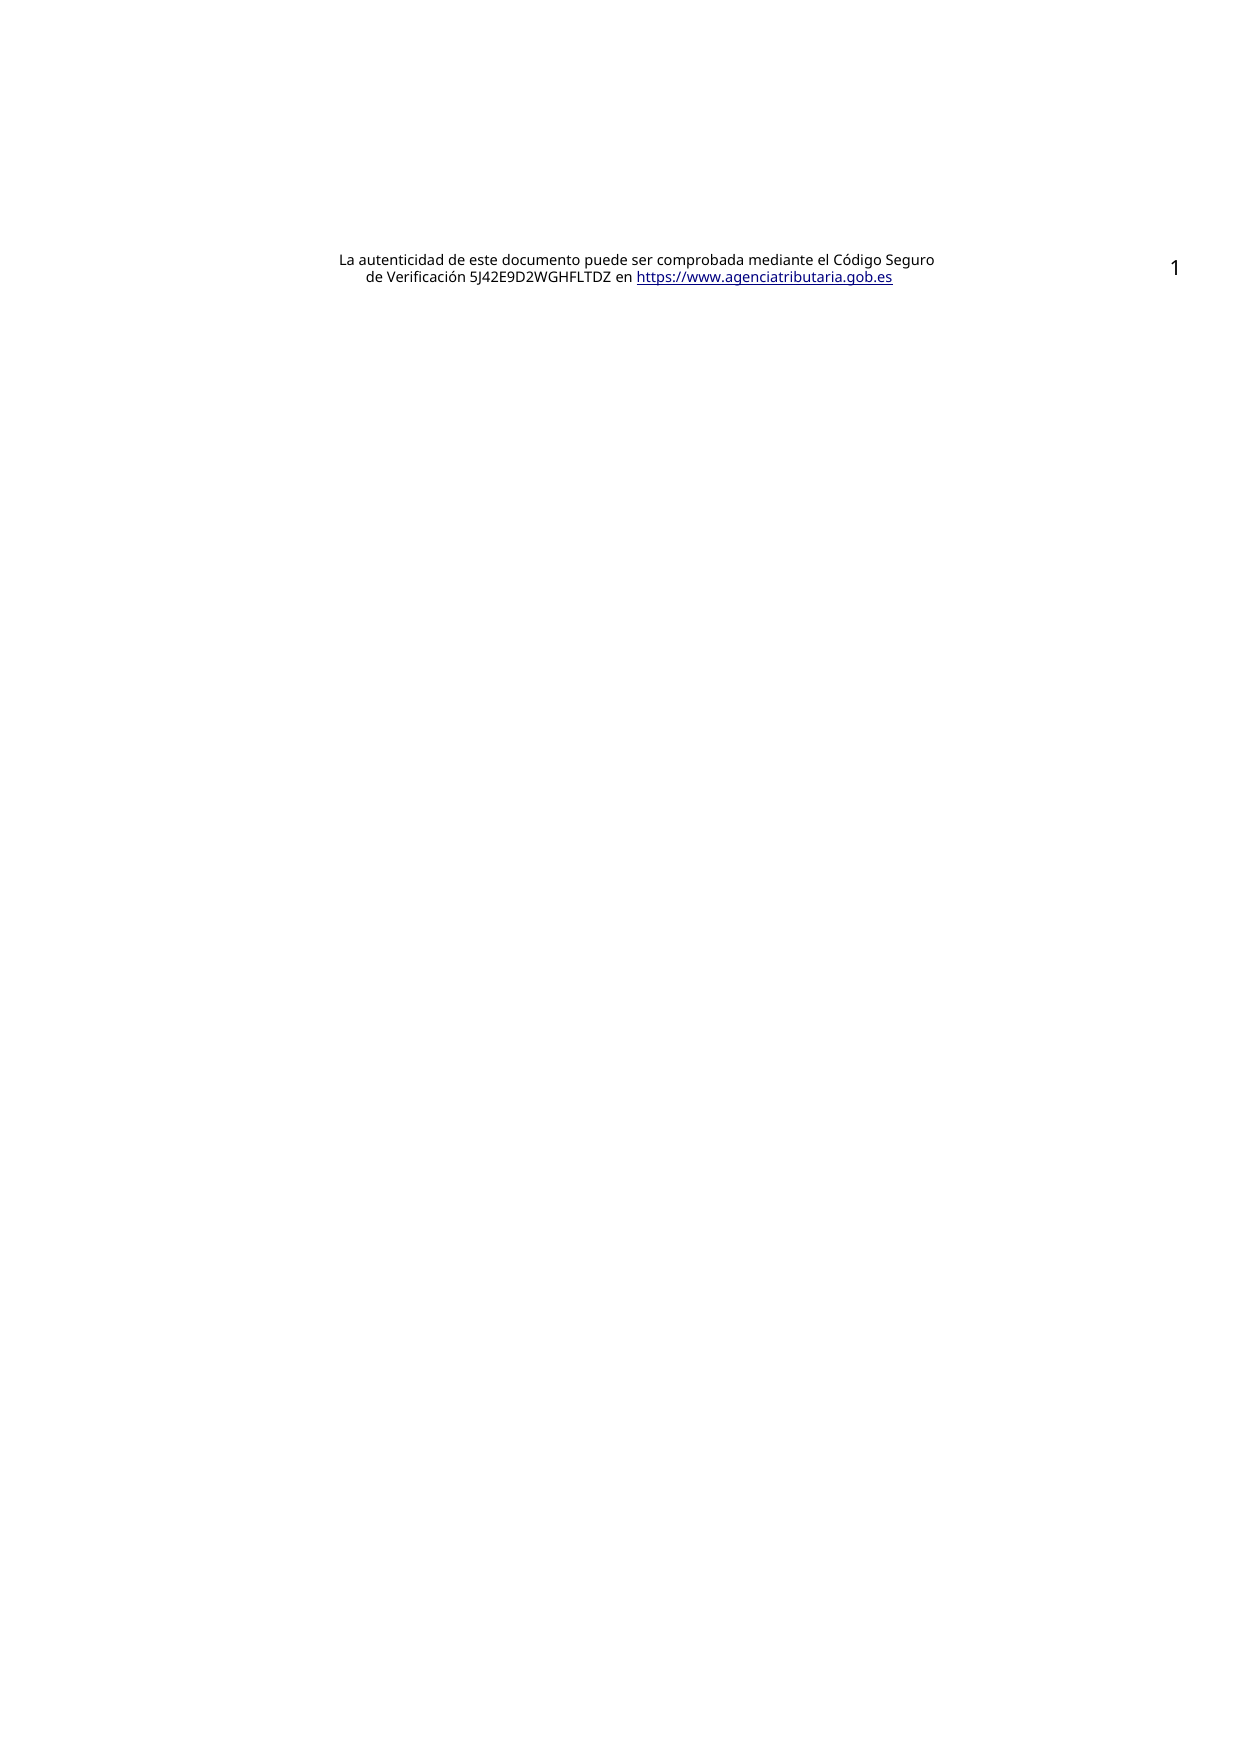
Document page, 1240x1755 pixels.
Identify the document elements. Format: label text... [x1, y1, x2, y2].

text de Verificación 5J42E9D2WGHFLTDZ en https://www.agenciatributaria.gob.es [366, 271, 1194, 286]
text La autenticidad de este documento puede ser comprobada mediante el Código Seguro 1 [339, 244, 1194, 271]
